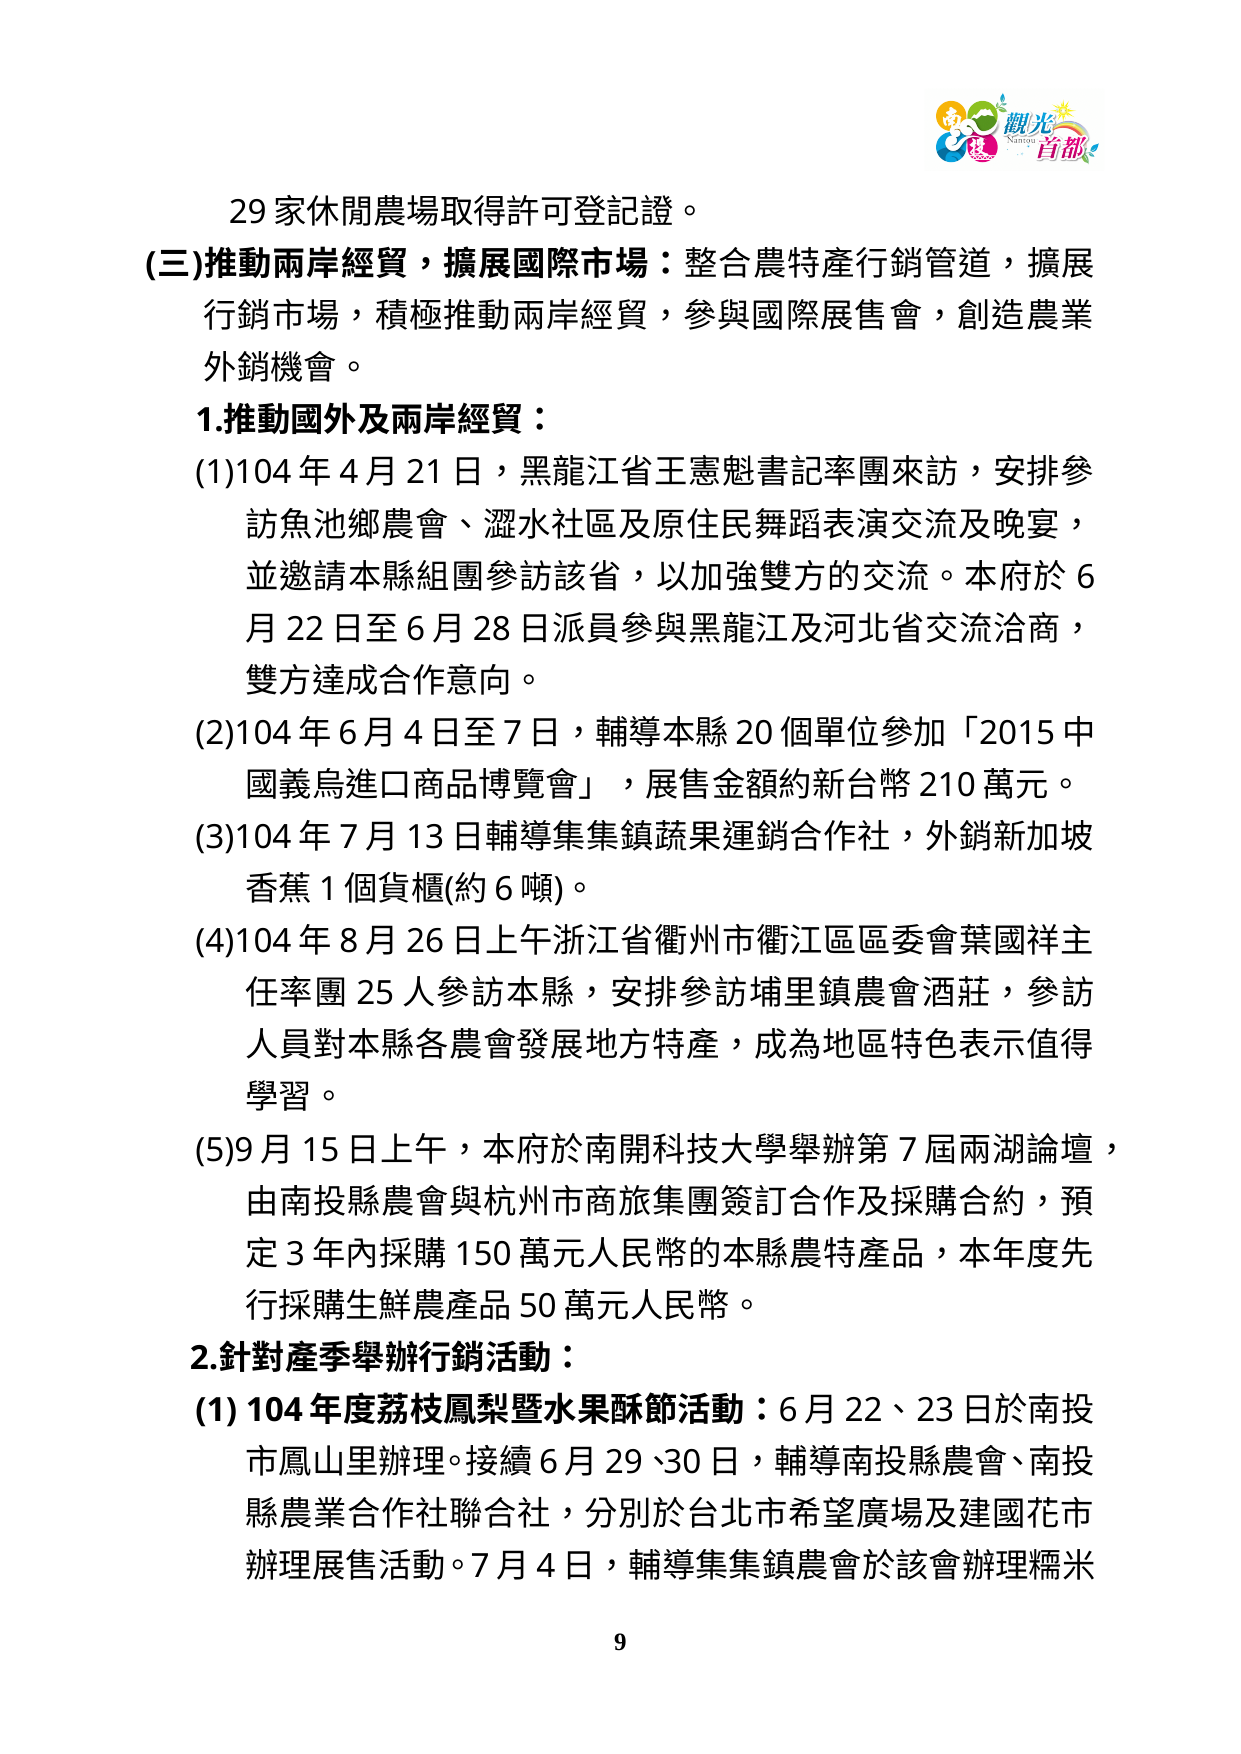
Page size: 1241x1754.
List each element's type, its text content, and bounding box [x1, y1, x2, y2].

text (1)104年4月21日，黑龍江省王憲魁書記率團來訪，安排參訪魚池鄉農會、澀水社區及原住民舞蹈表演交流及晚宴，並邀請本縣組團參訪該省，以加強雙方的交流。本府於6月22日至6月28日派員參與黑龍江及河北省交流洽商，雙方達成合作意向。 [195, 442, 1095, 703]
picture [924, 88, 1105, 171]
text (5)9月15日上午，本府於南開科技大學舉辦第7屆兩湖論壇，由南投縣農會與杭州市商旅集團簽訂合作及採購合約，預定3年內採購150萬元人民幣的本縣農特產品，本年度先行採購生鮮農產品50萬元人民幣。 [195, 1119, 1095, 1328]
text (4)104年8月26日上午浙江省衢州市衢江區區委會葉國祥主任率團25人參訪本縣，安排參訪埔里鎮農會酒莊，參訪人員對本縣各農會發展地方特產，成為地區特色表示值得學習。 [195, 911, 1095, 1119]
text (三)推動兩岸經貿，擴展國際市場：整合農特產行銷管道，擴展行銷市場，積極推動兩岸經貿，參與國際展售會，創造農業外銷機會。 [145, 234, 1095, 390]
text 1.推動國外及兩岸經貿： [195, 390, 1095, 442]
text 2.針對產季舉辦行銷活動： [189, 1328, 1095, 1380]
text (1) 104年度荔枝鳳梨暨水果酥節活動：6月22、23日於南投市鳳山里辦理。接續6月29、30日，輔導南投縣農會、南投縣農業合作社聯合社，分別於台北市希望廣場及建國花市辦理展售活動。7月4日，輔導集集鎮農會於該會辦理糥米 [195, 1380, 1095, 1588]
text (2)104年6月4日至7日，輔導本縣20個單位參加「2015中國義烏進口商品博覽會」，展售金額約新台幣210萬元。 [195, 703, 1095, 807]
text (3)104年7月13日輔導集集鎮蔬果運銷合作社，外銷新加坡香蕉1個貨櫃(約6噸)。 [195, 807, 1095, 911]
text 2.輔導及管理本縣休閒農場之籌設、休閒設施容許使用、至取得許可登記證作業，至104年9月30日止，共計8家休閒農場取得籌設許可、5家休閒農場取得休閒設施容許使用、29家休閒農場取得許可登記證。 [195, 182, 1095, 234]
